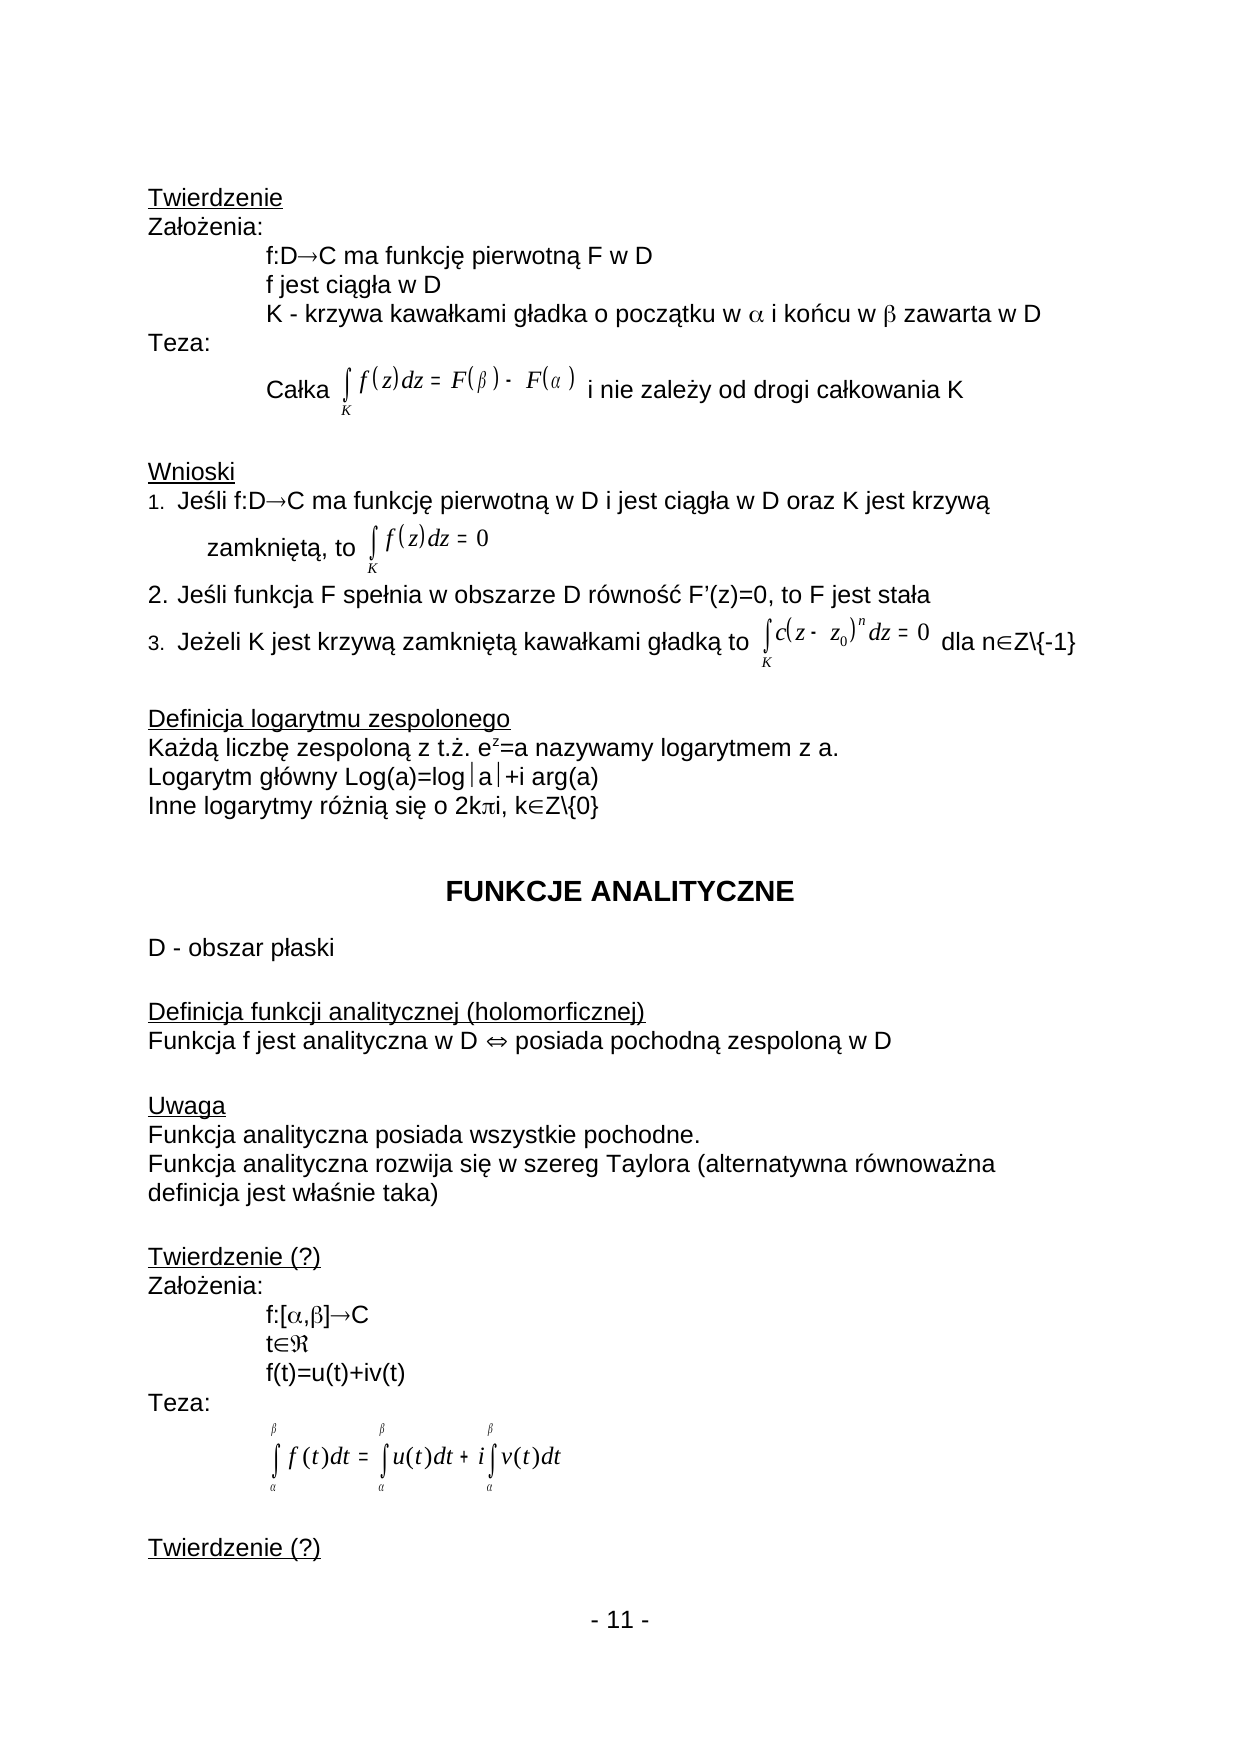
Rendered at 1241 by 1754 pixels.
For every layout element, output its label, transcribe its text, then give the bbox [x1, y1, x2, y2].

text f:D®C ma funkcję pierwotną F w D [266, 241, 1092, 270]
list Jeżeli K jest krzywą zamkniętą kawałkami gładką to dla nÎZ\{-1} [148, 609, 1092, 673]
subtitle Twierdzenie (?) [148, 1533, 1092, 1562]
subtitle Twierdzenie [148, 183, 1092, 212]
text tÎÂ [266, 1329, 1092, 1358]
text Założenia: [148, 212, 1092, 241]
text Każdą liczbę zespoloną z t.ż. ez=a nazywamy logarytmem z a. [148, 733, 1092, 762]
text f:[a,b]®C [266, 1300, 1092, 1329]
subtitle Definicja logarytmu zespolonego [148, 704, 1092, 733]
text f jest ciągła w D [266, 270, 1092, 299]
text Założenia: [148, 1271, 1092, 1300]
subtitle Wnioski [148, 457, 1092, 486]
text Całka i nie zależy od drogi całkowania K [266, 357, 1092, 422]
text Teza: [148, 1387, 1092, 1416]
subtitle funkcje analityczne [148, 874, 1092, 908]
text Funkcja analityczna posiada wszystkie pochodne. [148, 1119, 1092, 1149]
list Jeśli f:D®C ma funkcję pierwotną w D i jest ciągła w D oraz K jest krzywą zamkniętą, to [148, 486, 1092, 580]
text Funkcja analityczna rozwija się w szereg Taylora (alternatywna równoważna definicja jest właśnie taka) [148, 1149, 1092, 1207]
text Logarytm główny Log(a)=logïaï+i arg(a) [148, 762, 1092, 791]
list Jeśli funkcja F spełnia w obszarze D równość F’(z)=0, to F jest stała [148, 580, 1092, 609]
subtitle Uwaga [148, 1091, 1092, 1119]
subtitle Definicja funkcji analitycznej (holomorficznej) [148, 997, 1092, 1026]
text D - obszar płaski [148, 933, 1092, 962]
text f(t)=u(t)+iv(t) [266, 1358, 1092, 1387]
text Funkcja f jest analityczna w D Û posiada pochodną zespoloną w D [148, 1026, 1092, 1055]
subtitle Twierdzenie (?) [148, 1242, 1092, 1271]
text Inne logarytmy różnią się o 2kpi, kÎZ\{0} [148, 791, 1092, 820]
text Teza: [148, 328, 1092, 357]
text K - krzywa kawałkami gładka o początku w a i końcu w b zawarta w D [266, 299, 1092, 328]
